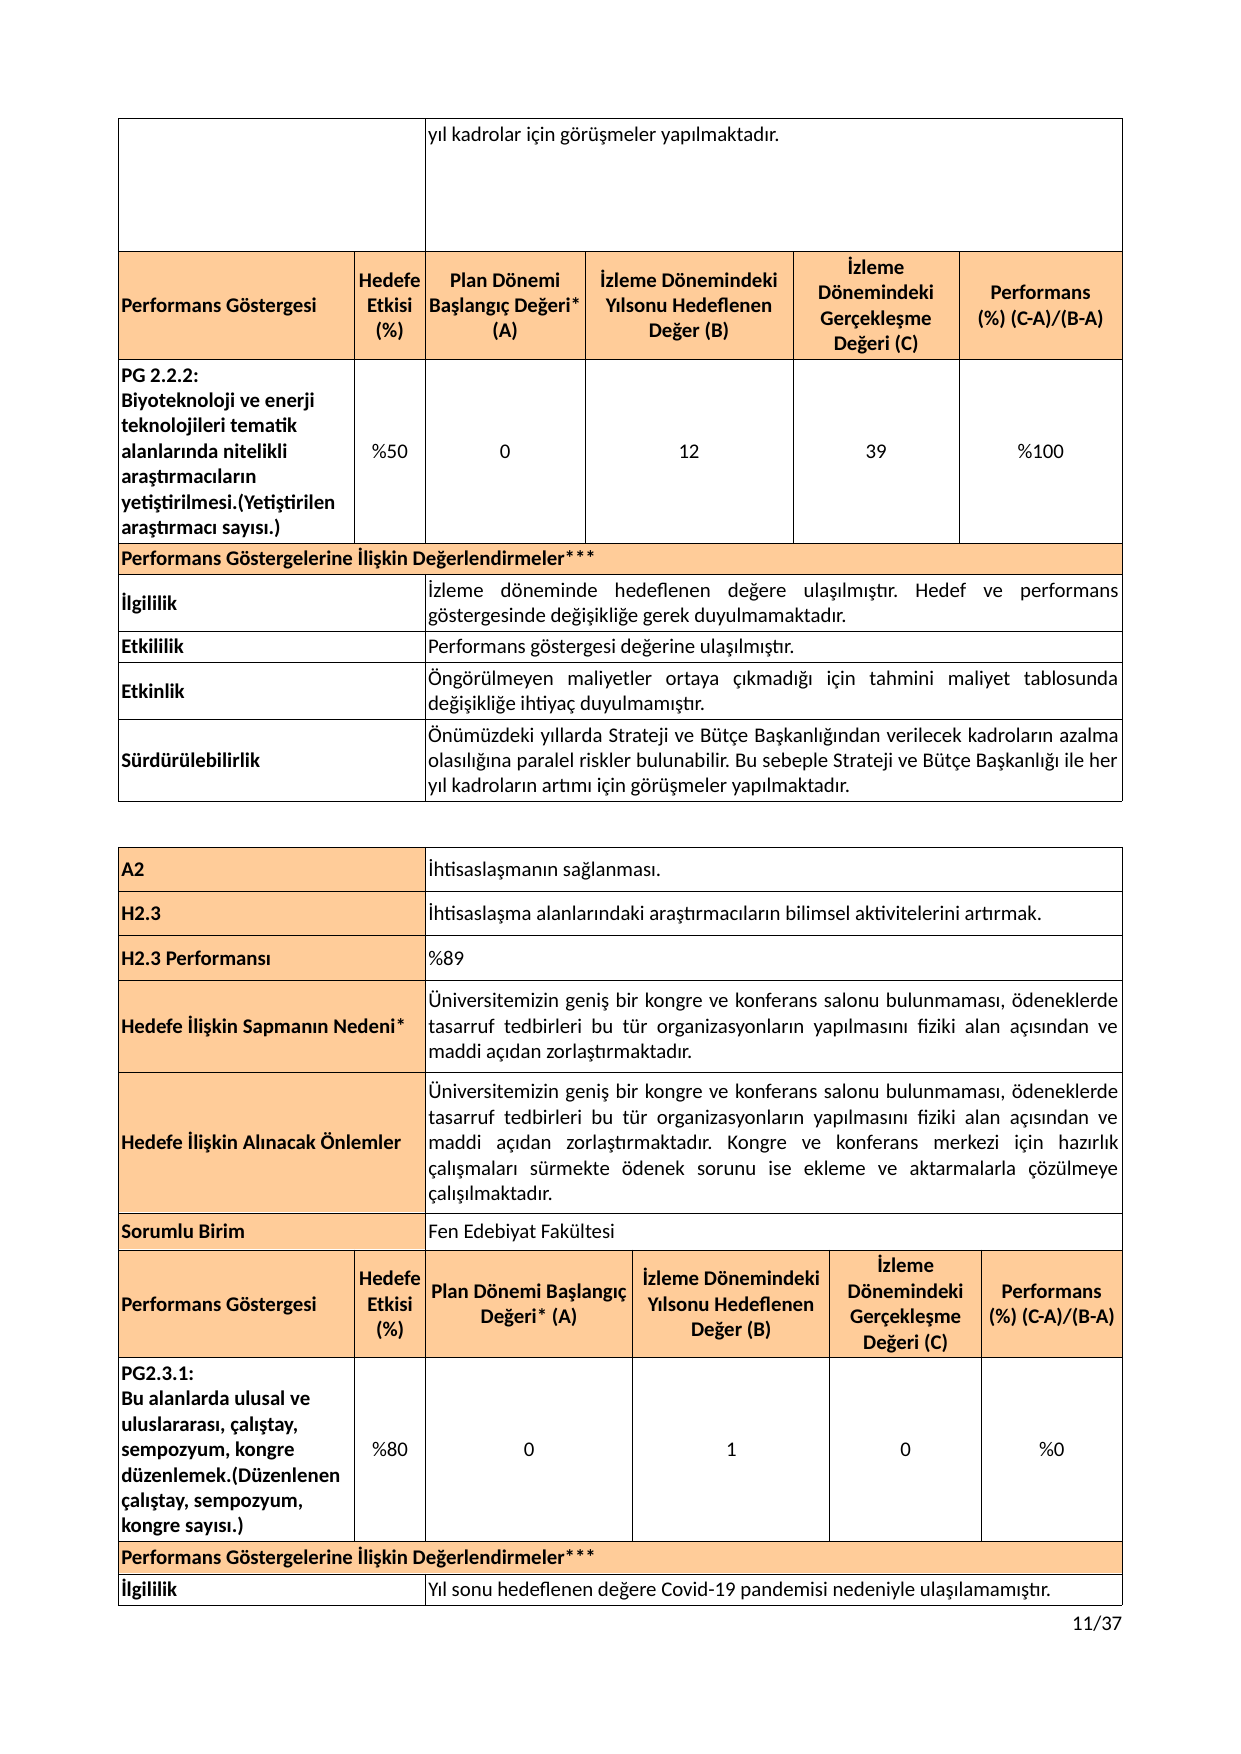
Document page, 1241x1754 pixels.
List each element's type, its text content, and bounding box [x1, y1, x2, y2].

table_cell Fen Edebiyat Fakültesi [426, 1214, 1122, 1249]
table_cell 0 [426, 1358, 632, 1541]
table_cell Hedefe Etkisi (%) [355, 252, 425, 359]
table_cell Üniversitemizin geniş bir kongre ve konferans salonu bulunmaması, ödeneklerde tasarruf tedbirleri bu tür organizasyonların yapılmasını fiziki alan açısından ve maddi açıdan zorlaştırmaktadır. [426, 981, 1122, 1072]
table_cell Performans Göstergesi [119, 252, 354, 359]
table_cell İzleme döneminde hedeflenen değere ulaşılmıştır. Hedef ve performans göstergesinde değişikliğe gerek duyulmamaktadır. [426, 575, 1122, 631]
table_cell İzleme Dönemindeki Gerçekleşme Değeri (C) [830, 1251, 981, 1357]
table_cell İhtisaslaşma alanlarındaki araştırmacıların bilimsel aktivitelerini artırmak. [426, 892, 1122, 935]
table_cell %100 [960, 360, 1122, 543]
table_cell Önümüzdeki yıllarda Strateji ve Bütçe Başkanlığından verilecek kadroların azalma olasılığına paralel riskler bulunabilir. Bu sebeple Strateji ve Bütçe Başkanlığı ile her yıl kadroların artımı için görüşmeler yapılmaktadır. [426, 720, 1122, 801]
table_cell Etkililik [119, 632, 425, 662]
table_cell %89 [426, 936, 1122, 980]
table_cell Hedefe İlişkin Alınacak Önlemler [119, 1073, 425, 1212]
table_cell PG2.3.1: Bu alanlarda ulusal ve uluslararası, çalıştay, sempozyum, kongre düzenlemek.(Düzenlenen çalıştay, sempozyum, kongre sayısı.) [119, 1358, 354, 1541]
table_cell Performans göstergesi değerine ulaşılmıştır. [426, 632, 1122, 662]
table_cell [119, 119, 425, 251]
table_cell Hedefe İlişkin Sapmanın Nedeni* [119, 981, 425, 1072]
table_cell Performans Göstergelerine İlişkin Değerlendirmeler*** [119, 544, 1122, 574]
table_cell %80 [355, 1358, 425, 1541]
table_cell 0 [830, 1358, 981, 1541]
table_cell Plan Dönemi Başlangıç Değeri* (A) [426, 1251, 632, 1357]
table_cell İzleme Dönemindeki Yılsonu Hedeflenen Değer (B) [633, 1251, 829, 1357]
table_cell İlgililik [119, 1575, 425, 1605]
table_cell H2.3 Performansı [119, 936, 425, 980]
table_cell %50 [355, 360, 425, 543]
table_cell Hedefe Etkisi (%) [355, 1251, 425, 1357]
table_cell Etkinlik [119, 663, 425, 719]
table_cell Performans Göstergesi [119, 1251, 354, 1357]
table_cell İlgililik [119, 575, 425, 631]
table_cell Sorumlu Birim [119, 1214, 425, 1249]
table_cell Performans Göstergelerine İlişkin Değerlendirmeler*** [119, 1542, 1122, 1573]
table_cell H2.3 [119, 892, 425, 935]
table_cell Üniversitemizin geniş bir kongre ve konferans salonu bulunmaması, ödeneklerde tasarruf tedbirleri bu tür organizasyonların yapılmasını fiziki alan açısından ve maddi açıdan zorlaştırmaktadır. Kongre ve konferans merkezi için hazırlık çalışmaları sürmekte ödenek sorunu ise ekleme ve aktarmalarla çözülmeye çalışılmaktadır. [426, 1073, 1122, 1212]
table_cell İzleme Dönemindeki Gerçekleşme Değeri (C) [794, 252, 959, 359]
table_cell PG 2.2.2: Biyoteknoloji ve enerji teknolojileri tematik alanlarında nitelikli araştırmacıların yetiştirilmesi.(Yetiştirilen araştırmacı sayısı.) [119, 360, 354, 543]
table_cell Yıl sonu hedeflenen değere Covid-19 pandemisi nedeniyle ulaşılamamıştır. [426, 1575, 1122, 1605]
table_cell 12 [586, 360, 793, 543]
table_cell İzleme Dönemindeki Yılsonu Hedeflenen Değer (B) [586, 252, 793, 359]
table_cell Performans (%) (C-A)/(B-A) [960, 252, 1122, 359]
table_cell %0 [982, 1358, 1122, 1541]
table_cell 39 [794, 360, 959, 543]
table_cell Öngörülmeyen maliyetler ortaya çıkmadığı için tahmini maliyet tablosunda değişikliğe ihtiyaç duyulmamıştır. [426, 663, 1122, 719]
table_cell 0 [426, 360, 585, 543]
table_header A2 [119, 848, 425, 891]
table_cell Performans (%) (C-A)/(B-A) [982, 1251, 1122, 1357]
table_cell 1 [633, 1358, 829, 1541]
table_header İhtisaslaşmanın sağlanması. [426, 848, 1122, 891]
table_cell Plan Dönemi Başlangıç Değeri* (A) [426, 252, 585, 359]
table_cell yıl kadrolar için görüşmeler yapılmaktadır. [426, 119, 1122, 251]
table_cell Sürdürülebilirlik [119, 720, 425, 801]
